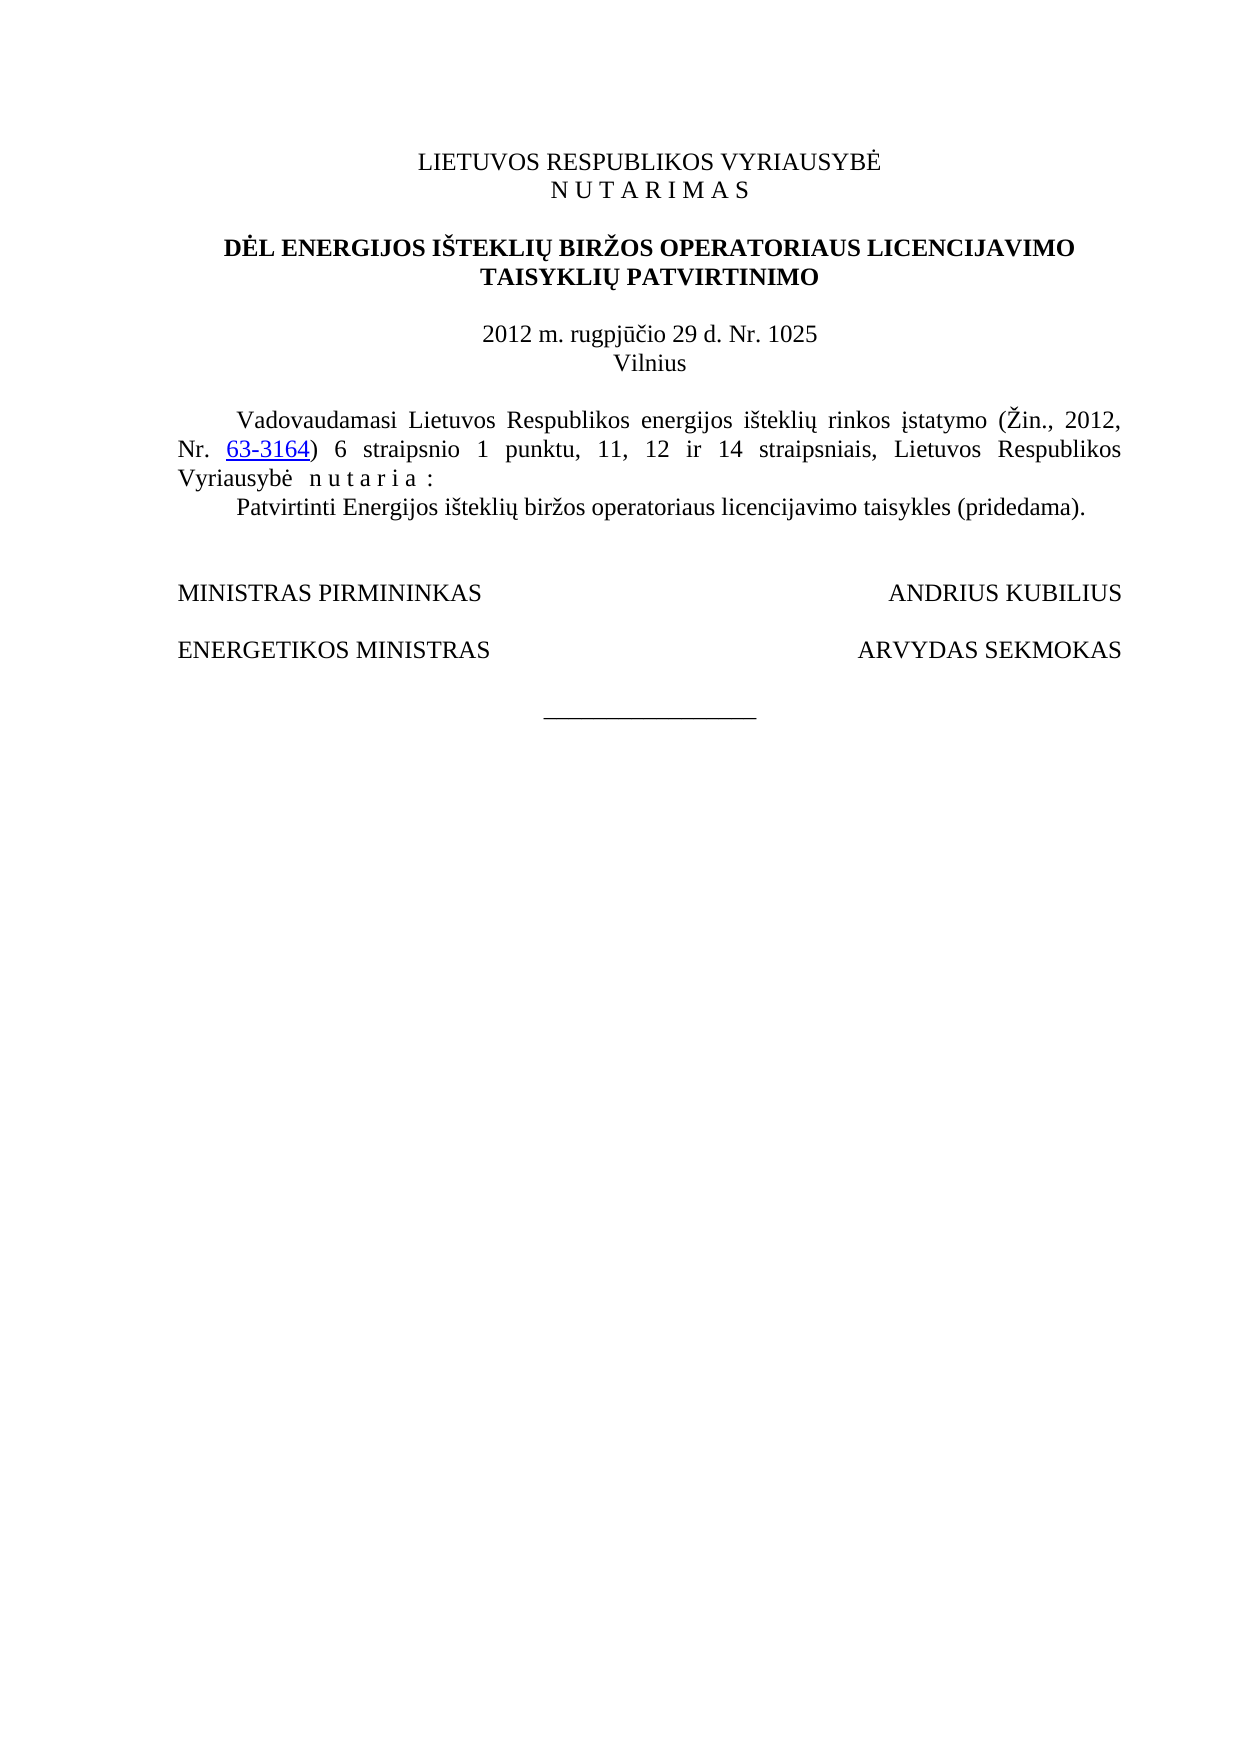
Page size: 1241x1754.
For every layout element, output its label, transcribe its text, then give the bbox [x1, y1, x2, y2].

text Lietuvos Respublikos Vyriausybė [177, 147, 1122, 176]
text 2012 m. rugpjūčio 29 d. Nr. 1025 [177, 319, 1122, 348]
text MINISTRAS PIRMININKAS ANDRIUS KUBILIUS [177, 578, 1122, 607]
text Vadovaudamasi Lietuvos Respublikos energijos išteklių rinkos įstatymo (Žin., 2012, Nr. 63-3164) 6 straipsnio 1 punktu, 11, 12 ir 14 straipsniais, Lietuvos Respublikos Vyriausybė nutaria: [177, 406, 1122, 492]
text ENERGETIKOS MINISTRAS ARVYDAS SEKMOKAS [177, 636, 1122, 664]
text Dėl ENERGIJOS IŠTEKLIŲ BIRŽOS OPERATORIAUS LICENCIJAVIMO TAISYKLIŲ PATVIRTINIMO [177, 233, 1122, 291]
text Vilnius [177, 348, 1122, 377]
text _________________ [177, 693, 1122, 722]
text NUTARIMAS [177, 176, 1122, 204]
text Patvirtinti Energijos išteklių biržos operatoriaus licencijavimo taisykles (pridedama). [177, 492, 1122, 521]
